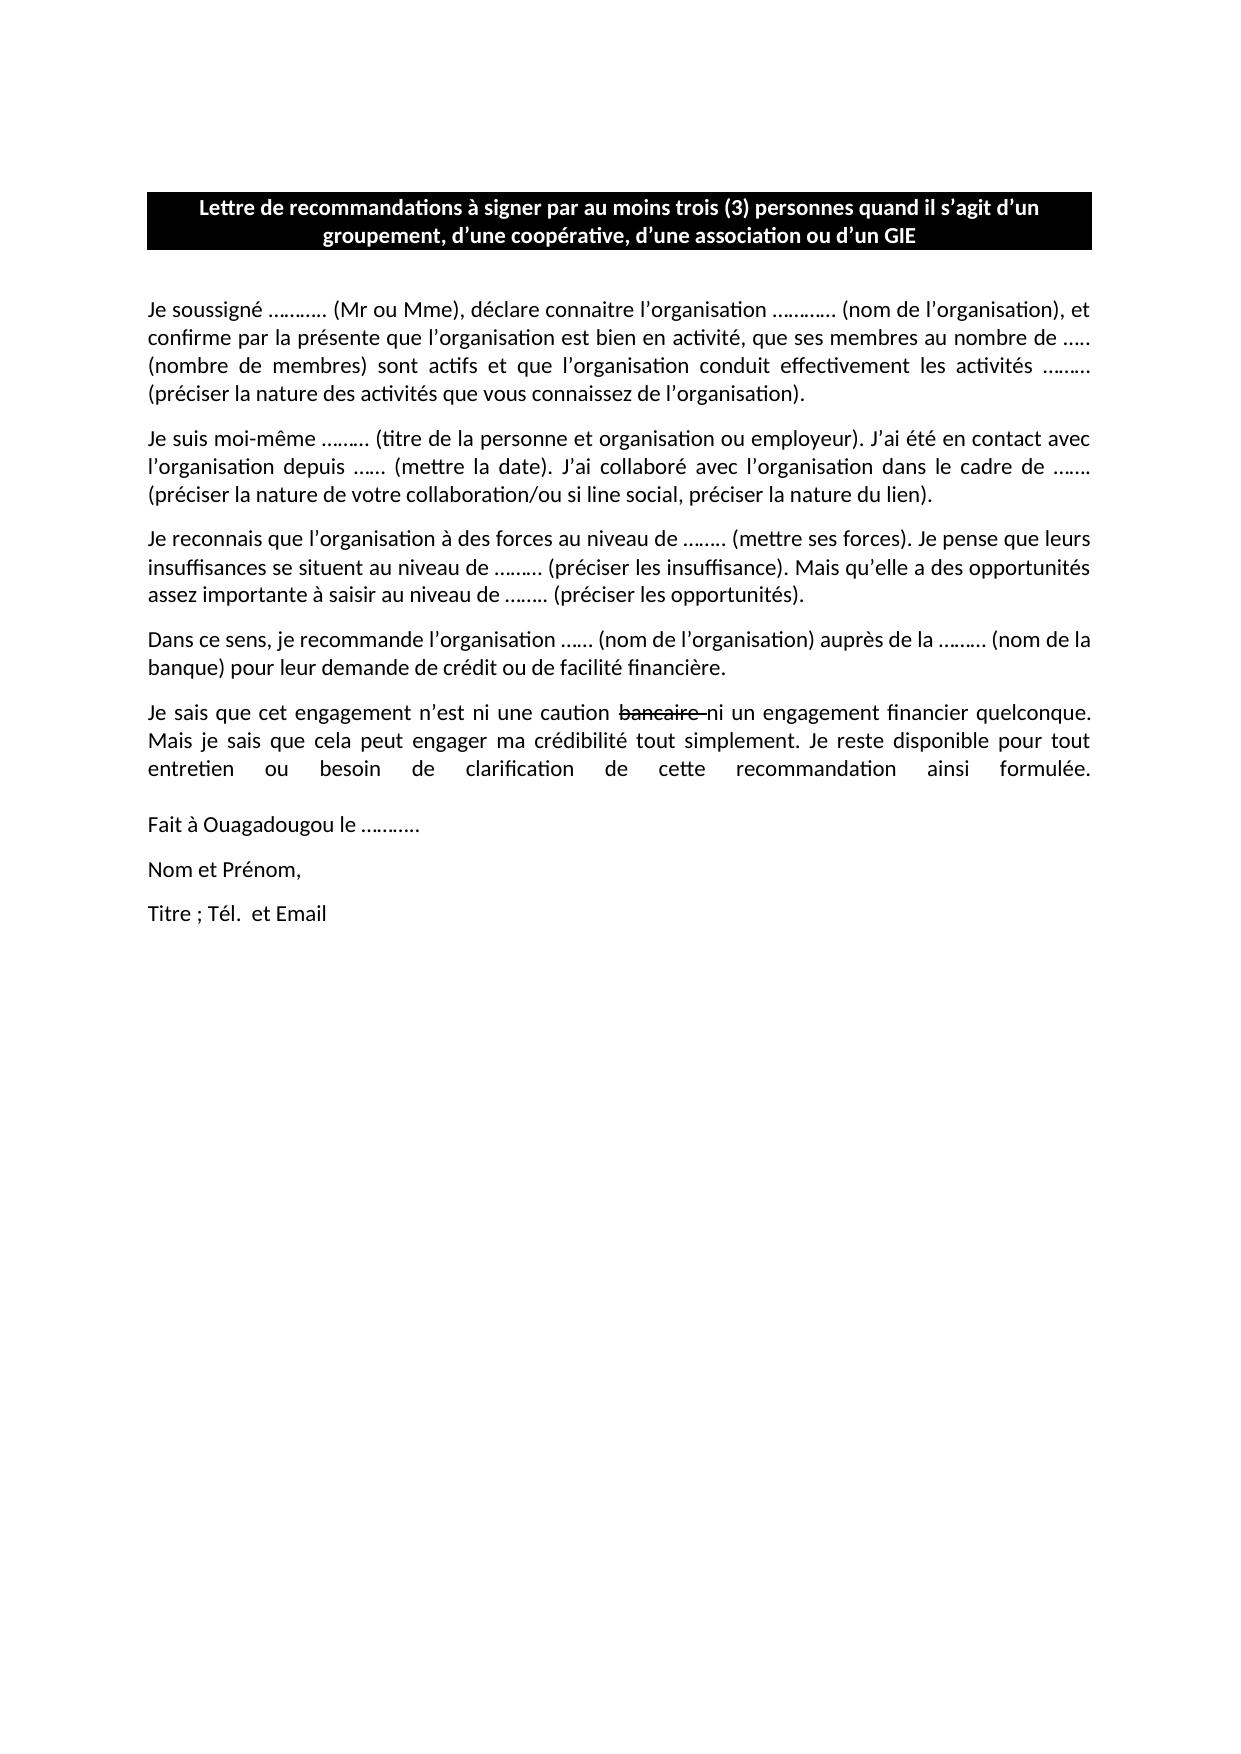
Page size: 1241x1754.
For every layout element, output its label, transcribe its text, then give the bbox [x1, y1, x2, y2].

text Je sais que cet engagement n’est ni une caution bancaire ni un engagement financier quelconque. Mais je sais que cela peut engager ma crédibilité tout simplement. Je reste disponible pour tout entretien ou besoin de clarification de cette recommandation ainsi formulée. Fait à Ouagadougou le ……….. [148, 698, 1093, 838]
text Titre ; Tél. et Email [148, 899, 1093, 927]
text Je suis moi-même ……… (titre de la personne et organisation ou employeur). J’ai été en contact avec l’organisation depuis …… (mettre la date). J’ai collaboré avec l’organisation dans le cadre de ……. (préciser la nature de votre collaboration/ou si line social, préciser la nature du lien). [148, 424, 1093, 508]
table_header Lettre de recommandations à signer par au moins trois (3) personnes quand il s’agit d’un groupement, d’une coopérative, d’une association ou d’un GIE [148, 193, 1091, 249]
text Dans ce sens, je recommande l’organisation …… (nom de l’organisation) auprès de la ……… (nom de la banque) pour leur demande de crédit ou de facilité financière. [148, 625, 1093, 681]
text Nom et Prénom, [148, 855, 1093, 883]
text Je reconnais que l’organisation à des forces au niveau de …….. (mettre ses forces). Je pense que leurs insuffisances se situent au niveau de ……… (préciser les insuffisance). Mais qu’elle a des opportunités assez importante à saisir au niveau de …….. (préciser les opportunités). [148, 524, 1093, 609]
text Je soussigné ……….. (Mr ou Mme), déclare connaitre l’organisation ………… (nom de l’organisation), et confirme par la présente que l’organisation est bien en activité, que ses membres au nombre de ….. (nombre de membres) sont actifs et que l’organisation conduit effectivement les activités ……… (préciser la nature des activités que vous connaissez de l’organisation). [148, 295, 1093, 407]
